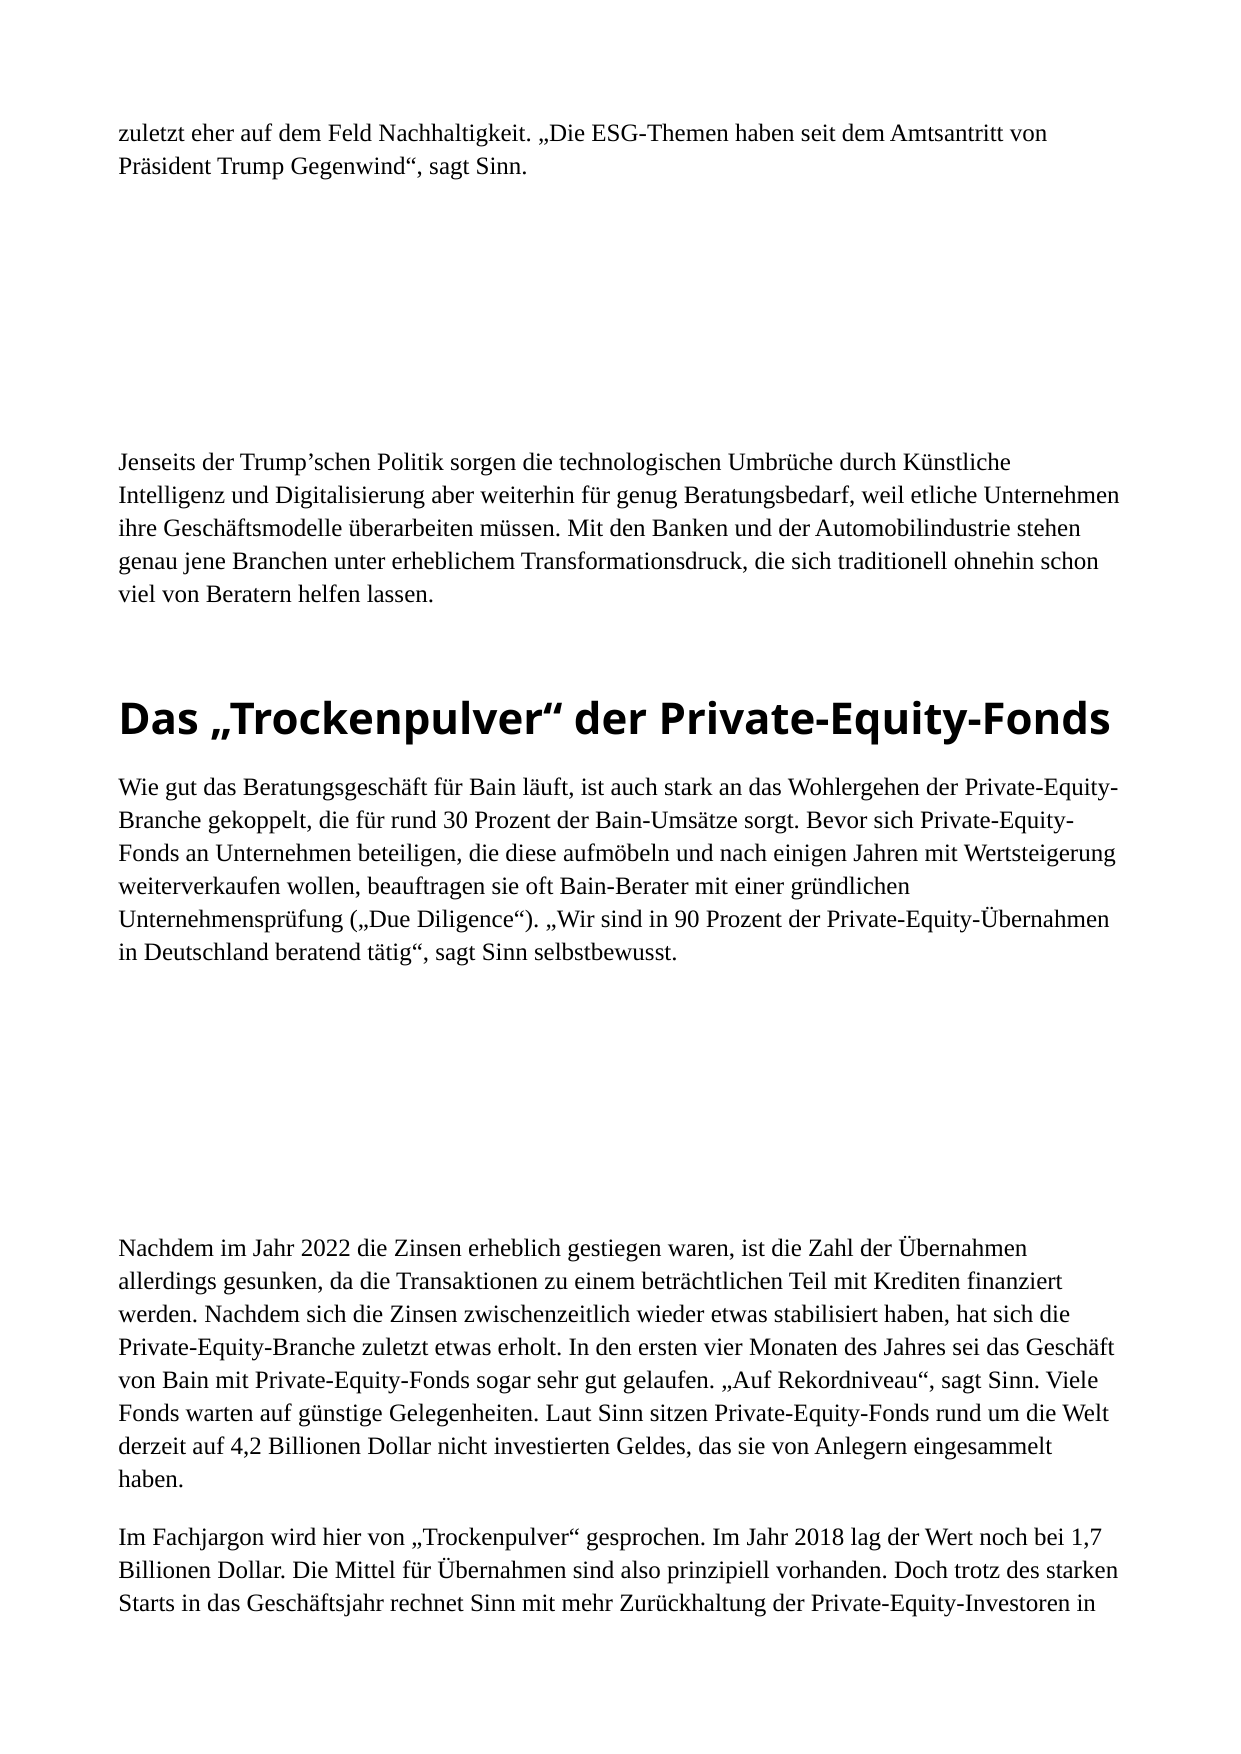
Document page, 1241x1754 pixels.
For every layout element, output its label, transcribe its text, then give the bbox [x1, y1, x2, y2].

subtitle Das „Trockenpulver“ der Private-Equity-Fonds [118, 687, 1122, 747]
text zuletzt eher auf dem Feld Nachhaltigkeit. „Die ESG-Themen haben seit dem Amtsantritt von Präsident Trump Gegenwind“, sagt Sinn. [118, 118, 1122, 180]
text Wie gut das Beratungsgeschäft für Bain läuft, ist auch stark an das Wohlergehen der Private-Equity-Branche gekoppelt, die für rund 30 Prozent der Bain-Umsätze sorgt. Bevor sich Private-Equity-Fonds an Unternehmen beteiligen, die diese aufmöbeln und nach einigen Jahren mit Wertsteigerung weiterverkaufen wollen, beauftragen sie oft Bain-Berater mit einer gründlichen Unternehmensprüfung („Due Diligence“). „Wir sind in 90 Prozent der Private-Equity-Übernahmen in Deutschland beratend tätig“, sagt Sinn selbstbewusst. [118, 772, 1122, 966]
text Jenseits der Trump’schen Politik sorgen die technologischen Umbrüche durch Künstliche Intelligenz und Digitalisierung aber weiterhin für genug Beratungsbedarf, weil etliche Unternehmen ihre Geschäftsmodelle überarbeiten müssen. Mit den Banken und der Automobilindustrie stehen genau jene Branchen unter erheblichem Transformationsdruck, die sich traditionell ohnehin schon viel von Beratern helfen lassen. [118, 447, 1122, 608]
text Im Fachjargon wird hier von „Trockenpulver“ gesprochen. Im Jahr 2018 lag der Wert noch bei 1,7 Billionen Dollar. Die Mittel für Übernahmen sind also prinzipiell vorhanden. Doch trotz des starken Starts in das Geschäftsjahr rechnet Sinn mit mehr Zurückhaltung der Private-Equity-Investoren in [118, 1522, 1122, 1617]
text Nachdem im Jahr 2022 die Zinsen erheblich gestiegen waren, ist die Zahl der Übernahmen allerdings gesunken, da die Transaktionen zu einem beträchtlichen Teil mit Krediten finanziert werden. Nachdem sich die Zinsen zwischenzeitlich wieder etwas stabilisiert haben, hat sich die Private-Equity-Branche zuletzt etwas erholt. In den ersten vier Monaten des Jahres sei das Geschäft von Bain mit Private-Equity-Fonds sogar sehr gut gelaufen. „Auf Rekordniveau“, sagt Sinn. Viele Fonds warten auf günstige Gelegenheiten. Laut Sinn sitzen Private-Equity-Fonds rund um die Welt derzeit auf 4,2 Billionen Dollar nicht investierten Geldes, das sie von Anlegern eingesammelt haben. [118, 1233, 1122, 1493]
